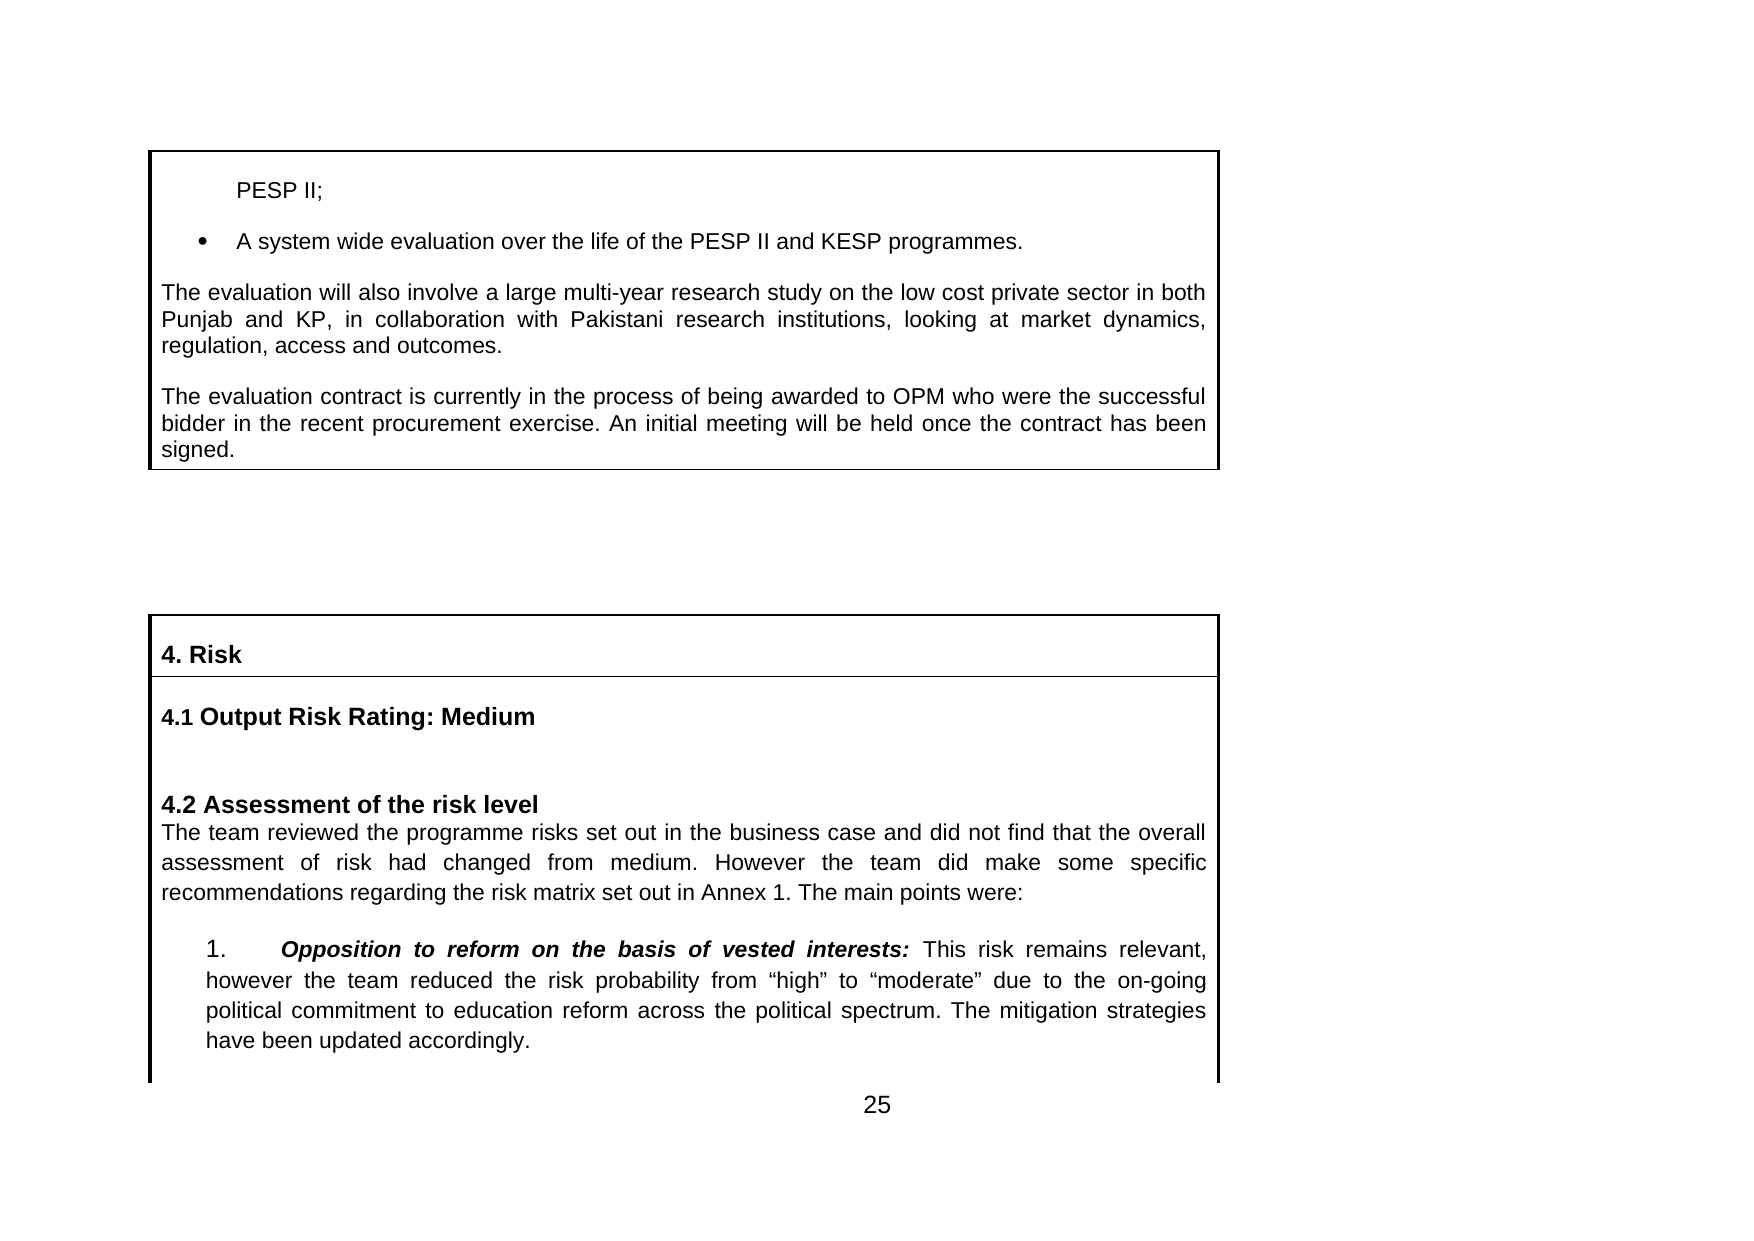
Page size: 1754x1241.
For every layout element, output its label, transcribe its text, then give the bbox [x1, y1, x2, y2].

table_cell 4.1 Output Risk Rating: Medium 4.2 Assessment of the risk level The team reviewed the programme risks set out in the business case and did not find that the overall assessment of risk had changed from medium. However the team did make some specific recommendations regarding the risk matrix set out in Annex 1. The main points were: Opposition to reform on the basis of vested interests: This risk remains relevant, however the team reduced the risk probability from “high” to “moderate” due to the on-going political commitment to education reform across the political spectrum. The mitigation strategies have been updated accordingly. Insufficient capacity to implement the programme at provincial level: The team assessed that the risk to the programme of insufficient capacity was reduced both from a probability and impact perspective. This assessment was made based upon the recent experience of civil servant turnover (in October 2013), where the new civil servants appointed to key positions remained equally able and committed to education reform. At the same time merit-based recruitment for key positions is on-going and is being actively pursued by senior political and bureaucratic figures. The mitigation strategies have been updated accordingly. Conditions in low cost private schools pose a reputational risk to DFID: The reputational risk posed to DFID by LCPS was assessed to have a “high” not “moderate” probability, while the impact would remain the same. This was based upon existing and regular questioning by UK academics over the cost structure of private schools. The mitigation strategies have been updated accordingly. The private sector does not respond to incentives to establish schools in under-served areas: This risk probability was increased from “moderate” to “high” due to the lack of progress in the past six months. The team made no changes to the mitigation strategies. The risk that “support to low-performing districts is seen as DFID support for Southern Punjab, causing reputational damage” has been removed. This is due to the change in political situation post-election with the PML-N firmly in control and the decline in active calls for a separate Southern Punjab province. Moreover two of the low-performing districts remain in Central Punjab, while the selection criteria were shifted away from an exclusive focus on geography. [152, 677, 1217, 1083]
table_header 4. Risk [152, 616, 1217, 676]
table_cell 3.1 Assess any changes in evidence and implications for the project It has been difficult to assess the evidence proposed by the log frame, due to the issues set out above (see Progress & Results section). Reviewing the log frame in partnership with the GoPb should help to better reflect the evidence available and provide a more robust assessment of progress against outputs. It would also allow an opportunity to revisit the Theory of Change. A thorough assessment of any change in evidence can be made when the impact evaluation report is carried out. This could cover the evidence underpinning the business case Theory of Change, particularly around the evidence between the scholarships component and any changes in secondary education enrolment. 3.2 Where an evaluation is planned what progress has been made? In August 2013 it was decided that the PESP II and KESP evaluations should be integrated. This was i) due to the similarity between the reviews and ii) to safeguard against the likelihood of being unable to contract one and not the other. This resulted in a considerable delay in contracting. The evaluation involves a number of research and evaluation studies over several years. There will be two evaluations including: An impact evaluation of the community mobilisation programme over the first two years of PESP II; A system wide evaluation over the life of the PESP II and KESP programmes. The evaluation will also involve a large multi-year research study on the low cost private sector in both Punjab and KP, in collaboration with Pakistani research institutions, looking at market dynamics, regulation, access and outcomes. The evaluation contract is currently in the process of being awarded to OPM who were the successful bidder in the recent procurement exercise. An initial meeting will be held once the contract has been signed. [152, 152, 1217, 469]
